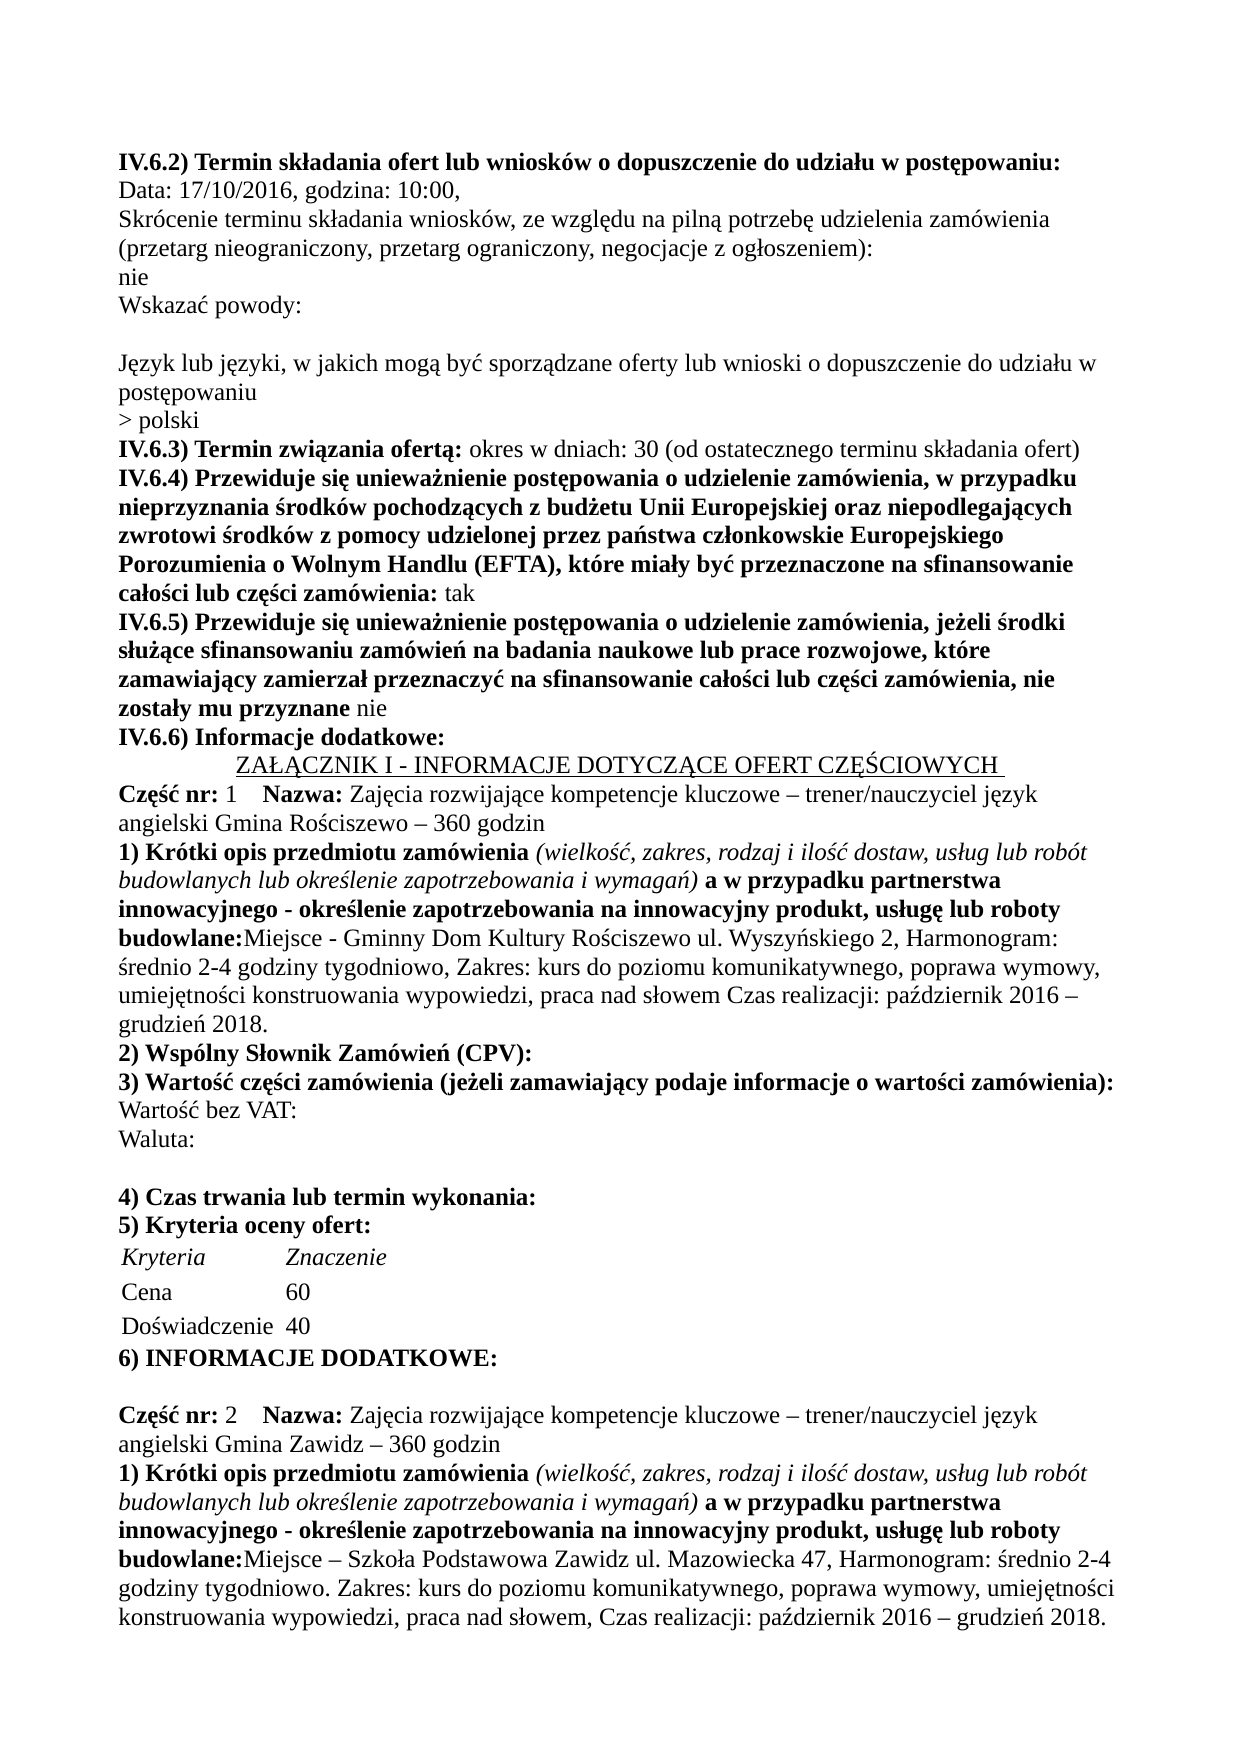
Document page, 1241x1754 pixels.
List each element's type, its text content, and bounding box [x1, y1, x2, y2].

text 1) Krótki opis przedmiotu zamówienia (wielkość, zakres, rodzaj i ilość dostaw, usług lub robót budowlanych lub określenie zapotrzebowania i wymagań) a w przypadku partnerstwa innowacyjnego - określenie zapotrzebowania na innowacyjny produkt, usługę lub roboty budowlane:Miejsce – Szkoła Podstawowa Zawidz ul. Mazowiecka 47, Harmonogram: średnio 2-4 godziny tygodniowo. Zakres: kurs do poziomu komunikatywnego, poprawa wymowy, umiejętności konstruowania wypowiedzi, praca nad słowem, Czas realizacji: październik 2016 – grudzień 2018. [118, 1458, 1122, 1631]
text Część nr: 2 Nazwa: Zajęcia rozwijające kompetencje kluczowe – trener/nauczyciel język angielski Gmina Zawidz – 360 godzin [118, 1401, 1122, 1458]
text IV.6.2) Termin składania ofert lub wniosków o dopuszczenie do udziału w postępowaniu: Data: 17/10/2016, godzina: 10:00, Skrócenie terminu składania wniosków, ze względu na pilną potrzebę udzielenia zamówienia (przetarg nieograniczony, przetarg ograniczony, negocjacje z ogłoszeniem): nie Wskazać powody: Język lub języki, w jakich mogą być sporządzane oferty lub wnioski o dopuszczenie do udziału w postępowaniu > polski IV.6.3) Termin związania ofertą: okres w dniach: 30 (od ostatecznego terminu składania ofert) IV.6.4) Przewiduje się unieważnienie postępowania o udzielenie zamówienia, w przypadku nieprzyznania środków pochodzących z budżetu Unii Europejskiej oraz niepodlegających zwrotowi środków z pomocy udzielonej przez państwa członkowskie Europejskiego Porozumienia o Wolnym Handlu (EFTA), które miały być przeznaczone na sfinansowanie całości lub części zamówienia: tak IV.6.5) Przewiduje się unieważnienie postępowania o udzielenie zamówienia, jeżeli środki służące sfinansowaniu zamówień na badania naukowe lub prace rozwojowe, które zamawiający zamierzał przeznaczyć na sfinansowanie całości lub części zamówienia, nie zostały mu przyznane nie IV.6.6) Informacje dodatkowe: [118, 118, 1122, 751]
table_header Kryteria [118, 1239, 282, 1274]
table_cell 40 [283, 1309, 399, 1343]
text 1) Krótki opis przedmiotu zamówienia (wielkość, zakres, rodzaj i ilość dostaw, usług lub robót budowlanych lub określenie zapotrzebowania i wymagań) a w przypadku partnerstwa innowacyjnego - określenie zapotrzebowania na innowacyjny produkt, usługę lub roboty budowlane:Miejsce - Gminny Dom Kultury Rościszewo ul. Wyszyńskiego 2, Harmonogram: średnio 2-4 godziny tygodniowo, Zakres: kurs do poziomu komunikatywnego, poprawa wymowy, umiejętności konstruowania wypowiedzi, praca nad słowem Czas realizacji: październik 2016 – grudzień 2018. 2) Wspólny Słownik Zamówień (CPV): 3) Wartość części zamówienia (jeżeli zamawiający podaje informacje o wartości zamówienia): Wartość bez VAT: Waluta: [118, 837, 1122, 1153]
text Część nr: 1 Nazwa: Zajęcia rozwijające kompetencje kluczowe – trener/nauczyciel język angielski Gmina Rościszewo – 360 godzin [118, 779, 1122, 837]
table_header Znaczenie [283, 1239, 399, 1274]
table_cell 60 [283, 1274, 399, 1308]
text 4) Czas trwania lub termin wykonania: 5) Kryteria oceny ofert: [118, 1153, 1122, 1239]
text ZAŁĄCZNIK I - INFORMACJE DOTYCZĄCE OFERT CZĘŚCIOWYCH [118, 751, 1122, 779]
table_cell Cena [118, 1274, 282, 1308]
table_cell Doświadczenie [118, 1309, 282, 1343]
text 6) INFORMACJE DODATKOWE: [118, 1343, 1122, 1372]
